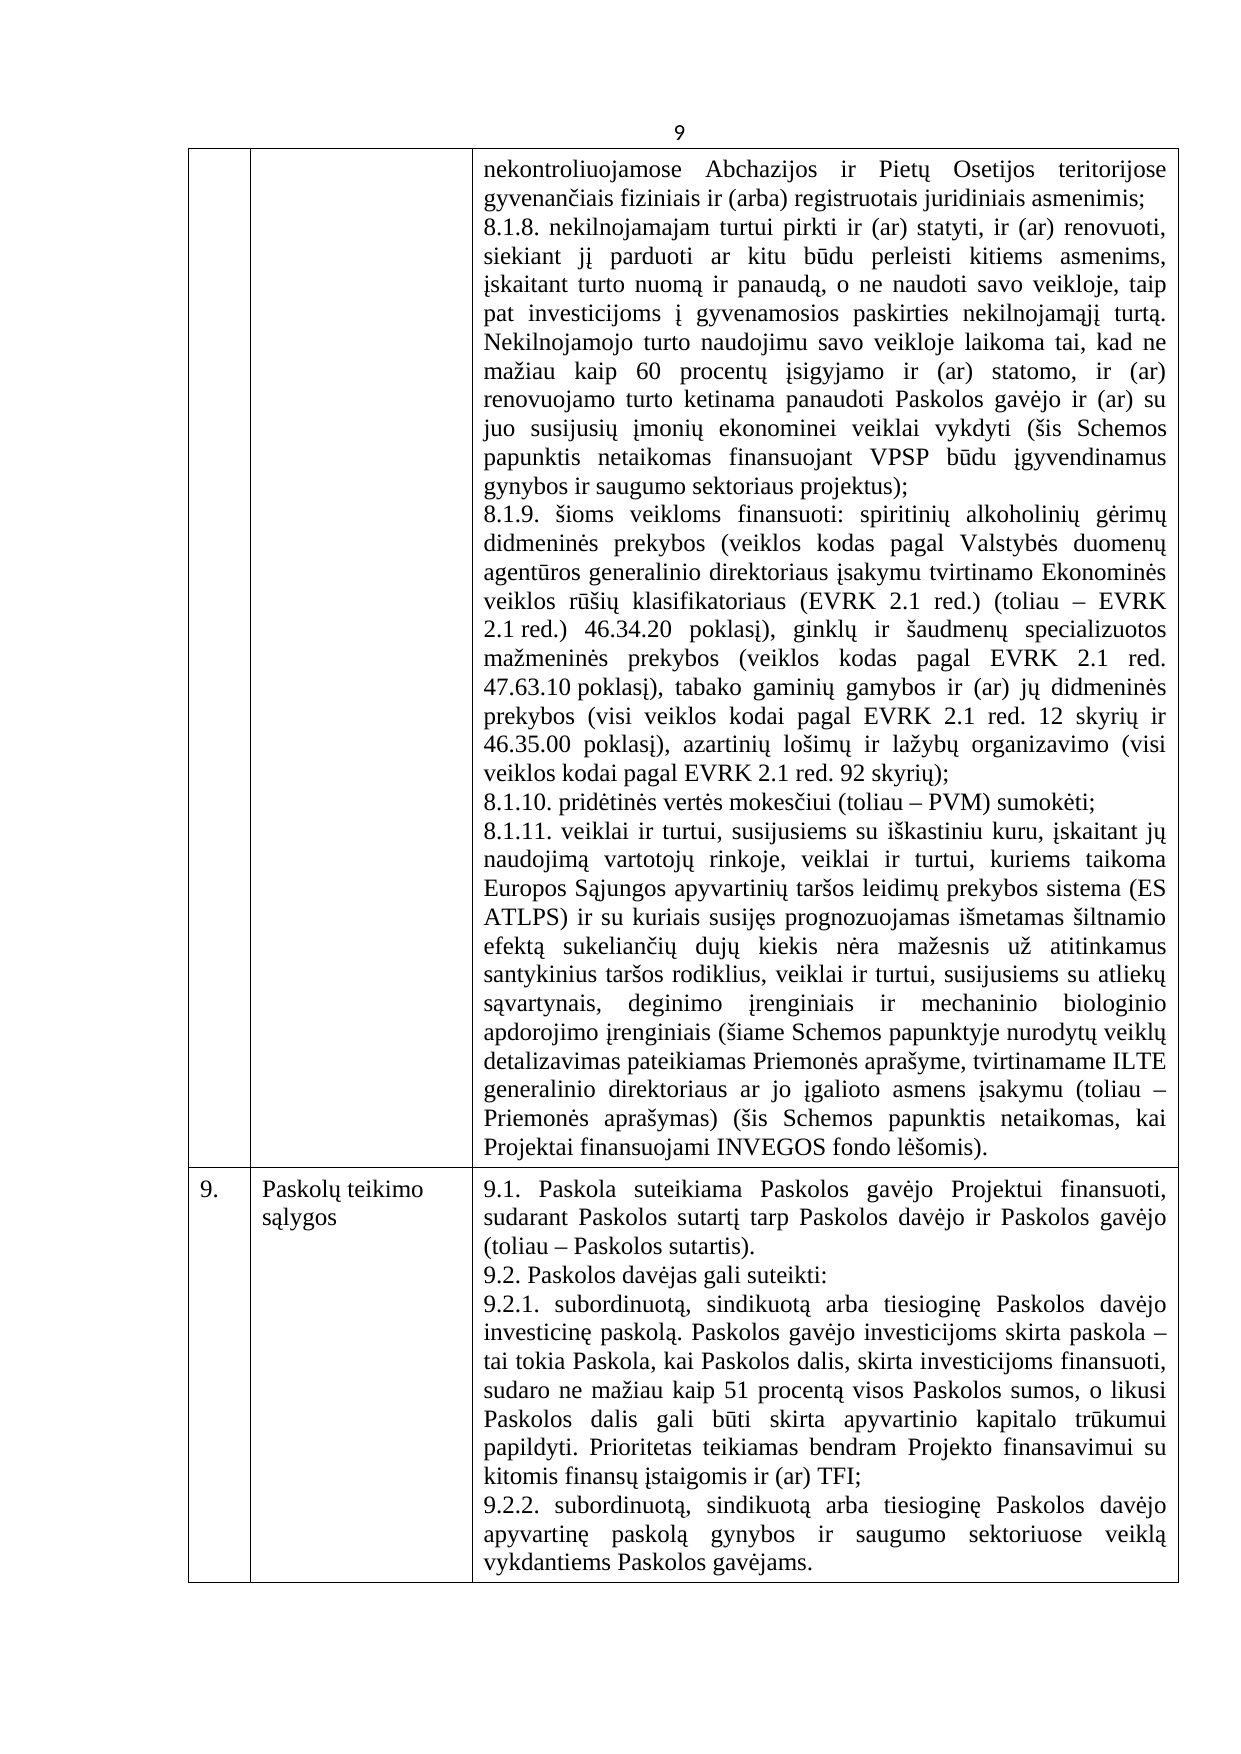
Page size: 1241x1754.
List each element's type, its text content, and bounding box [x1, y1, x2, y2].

table_cell [251, 149, 472, 1167]
table_cell Paskolų teikimo sąlygos [251, 1168, 472, 1582]
table_cell [189, 149, 250, 1167]
table_cell 9.1. Paskola suteikiama Paskolos gavėjo Projektui finansuoti, sudarant Paskolos sutartį tarp Paskolos davėjo ir Paskolos gavėjo (toliau – Paskolos sutartis). 9.2. Paskolos davėjas gali suteikti: 9.2.1. subordinuotą, sindikuotą arba tiesioginę Paskolos davėjo investicinę paskolą. Paskolos gavėjo investicijoms skirta paskola – tai tokia Paskola, kai Paskolos dalis, skirta investicijoms finansuoti, sudaro ne mažiau kaip 51 procentą visos Paskolos sumos, o likusi Paskolos dalis gali būti skirta apyvartinio kapitalo trūkumui papildyti. Prioritetas teikiamas bendram Projekto finansavimui su kitomis finansų įstaigomis ir (ar) TFI; 9.2.2. subordinuotą, sindikuotą arba tiesioginę Paskolos davėjo apyvartinę paskolą gynybos ir saugumo sektoriuose veiklą vykdantiems Paskolos gavėjams. [473, 1168, 1178, 1582]
table_cell nekontroliuojamose Abchazijos ir Pietų Osetijos teritorijose gyvenančiais fiziniais ir (arba) registruotais juridiniais asmenimis; 8.1.8. nekilnojamajam turtui pirkti ir (ar) statyti, ir (ar) renovuoti, siekiant jį parduoti ar kitu būdu perleisti kitiems asmenims, įskaitant turto nuomą ir panaudą, o ne naudoti savo veikloje, taip pat investicijoms į gyvenamosios paskirties nekilnojamąjį turtą. Nekilnojamojo turto naudojimu savo veikloje laikoma tai, kad ne mažiau kaip 60 procentų įsigyjamo ir (ar) statomo, ir (ar) renovuojamo turto ketinama panaudoti Paskolos gavėjo ir (ar) su juo susijusių įmonių ekonominei veiklai vykdyti (šis Schemos papunktis netaikomas finansuojant VPSP būdu įgyvendinamus gynybos ir saugumo sektoriaus projektus); 8.1.9. šioms veikloms finansuoti: spiritinių alkoholinių gėrimų didmeninės prekybos (veiklos kodas pagal Valstybės duomenų agentūros generalinio direktoriaus įsakymu tvirtinamo Ekonominės veiklos rūšių klasifikatoriaus (EVRK 2.1 red.) (toliau – EVRK 2.1 red.) 46.34.20 poklasį), ginklų ir šaudmenų specializuotos mažmeninės prekybos (veiklos kodas pagal EVRK 2.1 red. 47.63.10 poklasį), tabako gaminių gamybos ir (ar) jų didmeninės prekybos (visi veiklos kodai pagal EVRK 2.1 red. 12 skyrių ir 46.35.00 poklasį), azartinių lošimų ir lažybų organizavimo (visi veiklos kodai pagal EVRK 2.1 red. 92 skyrių); 8.1.10. pridėtinės vertės mokesčiui (toliau – PVM) sumokėti; 8.1.11. veiklai ir turtui, susijusiems su iškastiniu kuru, įskaitant jų naudojimą vartotojų rinkoje, veiklai ir turtui, kuriems taikoma Europos Sąjungos apyvartinių taršos leidimų prekybos sistema (ES ATLPS) ir su kuriais susijęs prognozuojamas išmetamas šiltnamio efektą sukeliančių dujų kiekis nėra mažesnis už atitinkamus santykinius taršos rodiklius, veiklai ir turtui, susijusiems su atliekų sąvartynais, deginimo įrenginiais ir mechaninio biologinio apdorojimo įrenginiais (šiame Schemos papunktyje nurodytų veiklų detalizavimas pateikiamas Priemonės aprašyme, tvirtinamame ILTE generalinio direktoriaus ar jo įgalioto asmens įsakymu (toliau – Priemonės aprašymas) (šis Schemos papunktis netaikomas, kai Projektai finansuojami INVEGOS fondo lėšomis). [473, 149, 1178, 1167]
table_cell 9. [189, 1168, 250, 1582]
